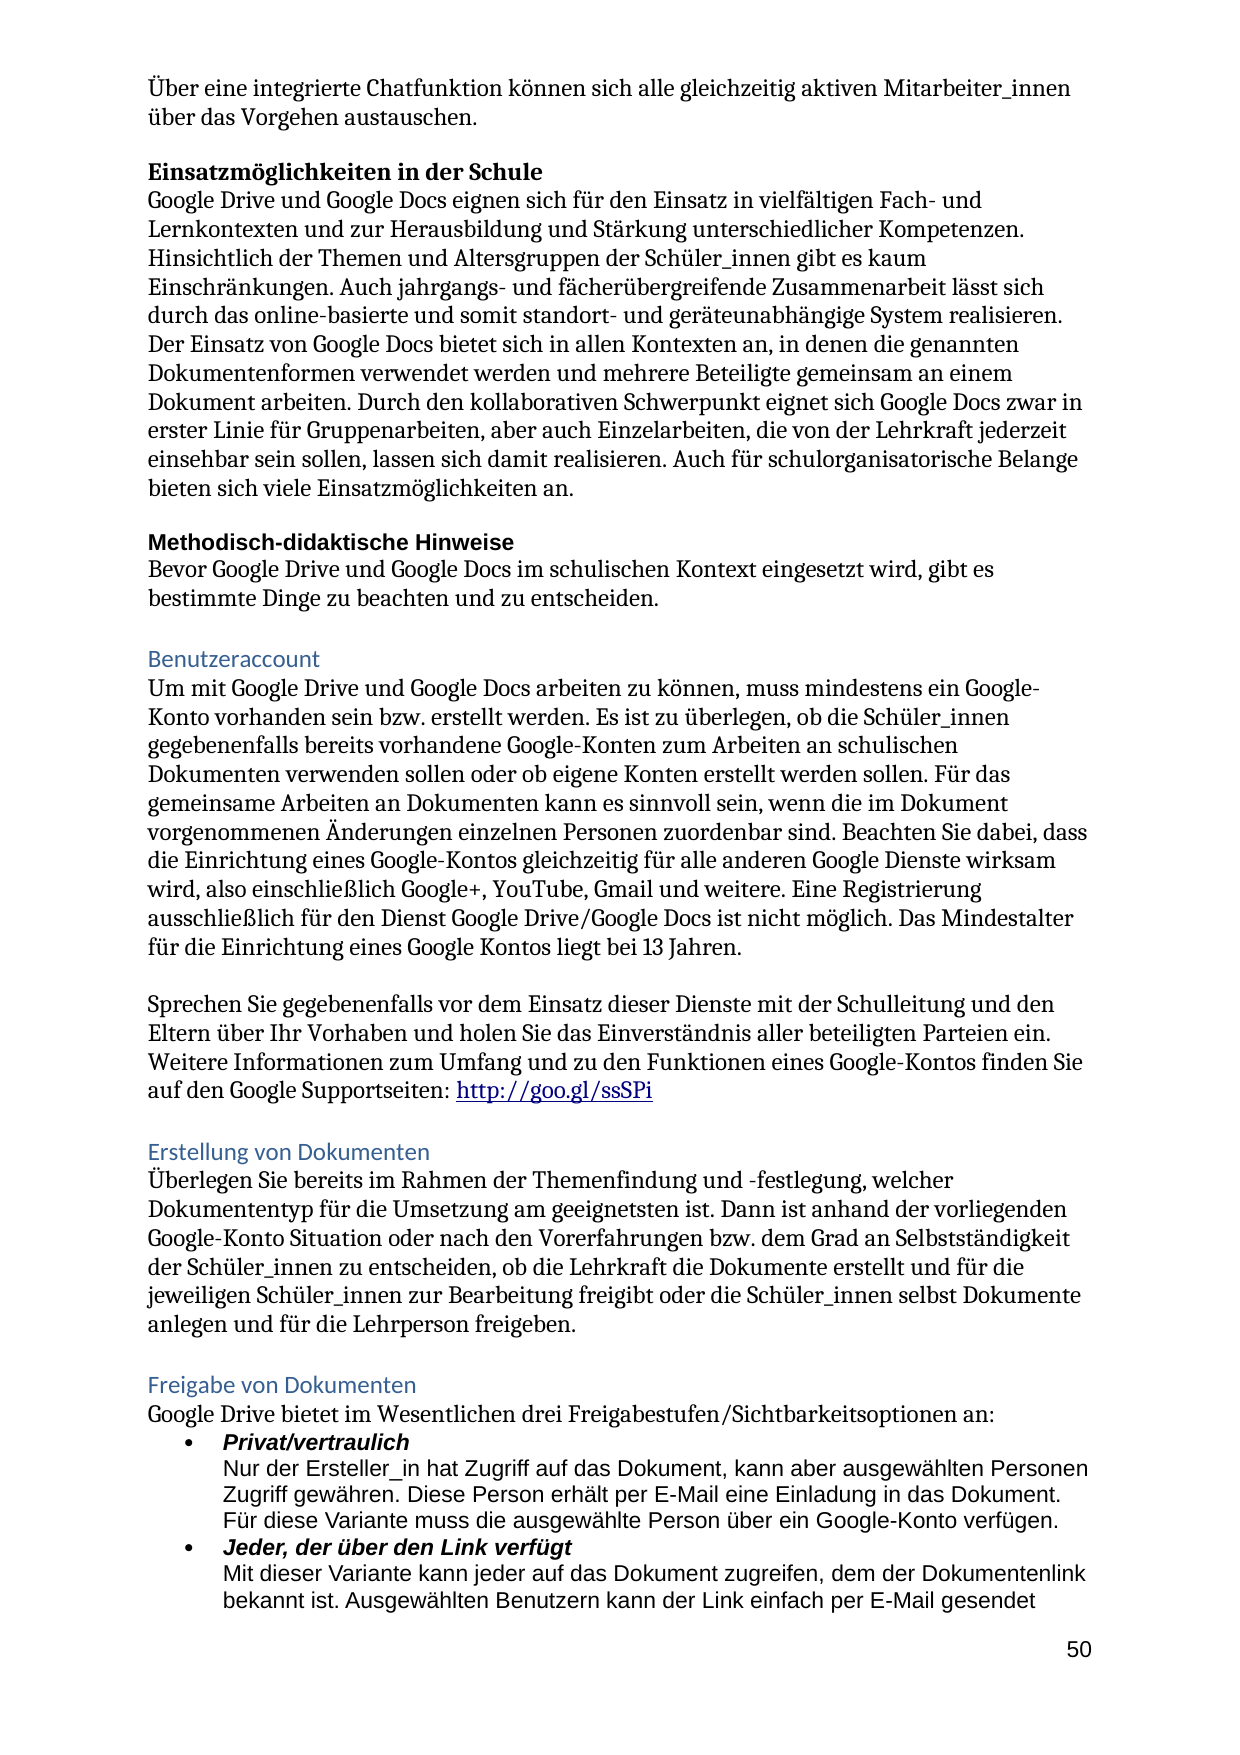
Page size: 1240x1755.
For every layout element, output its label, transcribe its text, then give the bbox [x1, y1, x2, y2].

text Der Einsatz von Google Docs bietet sich in allen Kontexten an, in denen die genannten Dokumentenformen verwendet werden und mehrere Beteiligte gemeinsam an einem Dokument arbeiten. Durch den kollaborativen Schwerpunkt eignet sich Google Docs zwar in erster Linie für Gruppenarbeiten, aber auch Einzelarbeiten, die von der Lehrkraft jederzeit einsehbar sein sollen, lassen sich damit realisieren. Auch für schulorganisatorische Belange bieten sich viele Einsatzmöglichkeiten an. [148, 330, 1092, 503]
subtitle Benutzeraccount [148, 643, 1092, 674]
text Google Drive und Google Docs eignen sich für den Einsatz in vielfältigen Fach- und Lernkontexten und zur Herausbildung und Stärkung unterschiedlicher Kompetenzen. Hinsichtlich der Themen und Altersgruppen der Schüler_innen gibt es kaum Einschränkungen. Auch jahrgangs- und fächerübergreifende Zusammenarbeit lässt sich durch das online-basierte und somit standort- und geräteunabhängige System realisieren. [148, 186, 1092, 330]
text Über eine integrierte Chatfunktion können sich alle gleichzeitig aktiven Mitarbeiter_innen über das Vorgehen austauschen. [148, 74, 1092, 131]
list Privat/vertraulich Nur der Ersteller_in hat Zugriff auf das Dokument, kann aber ausgewählten Personen Zugriff gewähren. Diese Person erhält per E-Mail eine Einladung in das Dokument. Für diese Variante muss die ausgewählte Person über ein Google-Konto verfügen. [185, 1428, 1092, 1534]
subtitle Methodisch-didaktische Hinweise [148, 529, 1092, 555]
text Einsatzmöglichkeiten in der Schule [148, 158, 1092, 186]
text Google Drive bietet im Wesentlichen drei Freigabestufen/Sichtbarkeitsoptionen an: [148, 1400, 1092, 1428]
text Um mit Google Drive und Google Docs arbeiten zu können, muss mindestens ein Google-Konto vorhanden sein bzw. erstellt werden. Es ist zu überlegen, ob die Schüler_innen gegebenenfalls bereits vorhandene Google-Konten zum Arbeiten an schulischen Dokumenten verwenden sollen oder ob eigene Konten erstellt werden sollen. Für das gemeinsame Arbeiten an Dokumenten kann es sinnvoll sein, wenn die im Dokument vorgenommenen Änderungen einzelnen Personen zuordenbar sind. Beachten Sie dabei, dass die Einrichtung eines Google-Kontos gleichzeitig für alle anderen Google Dienste wirksam wird, also einschließlich Google+, YouTube, Gmail und weitere. Eine Registrierung ausschließlich für den Dienst Google Drive/Google Docs ist nicht möglich. Das Mindestalter für die Einrichtung eines Google Kontos liegt bei 13 Jahren. [148, 674, 1092, 961]
subtitle Freigabe von Dokumenten [148, 1369, 1092, 1400]
text Sprechen Sie gegebenenfalls vor dem Einsatz dieser Dienste mit der Schulleitung und den Eltern über Ihr Vorhaben und holen Sie das Einverständnis aller beteiligten Parteien ein. Weitere Informationen zum Umfang und zu den Funktionen eines Google-Kontos finden Sie auf den Google Supportseiten: http://goo.gl/ssSPi [148, 990, 1092, 1105]
text Überlegen Sie bereits im Rahmen der Themenfindung und -festlegung, welcher Dokumententyp für die Umsetzung am geeignetsten ist. Dann ist anhand der vorliegenden Google-Konto Situation oder nach den Vorerfahrungen bzw. dem Grad an Selbstständigkeit der Schüler_innen zu entscheiden, ob die Lehrkraft die Dokumente erstellt und für die jeweiligen Schüler_innen zur Bearbeitung freigibt oder die Schüler_innen selbst Dokumente anlegen und für die Lehrperson freigeben. [148, 1166, 1092, 1339]
subtitle Erstellung von Dokumenten [148, 1136, 1092, 1166]
list Jeder, der über den Link verfügt Mit dieser Variante kann jeder auf das Dokument zugreifen, dem der Dokumentenlink bekannt ist. Ausgewählten Benutzern kann der Link einfach per E-Mail gesendet [185, 1534, 1092, 1613]
text Bevor Google Drive und Google Docs im schulischen Kontext eingesetzt wird, gibt es bestimmte Dinge zu beachten und zu entscheiden. [148, 555, 1092, 613]
